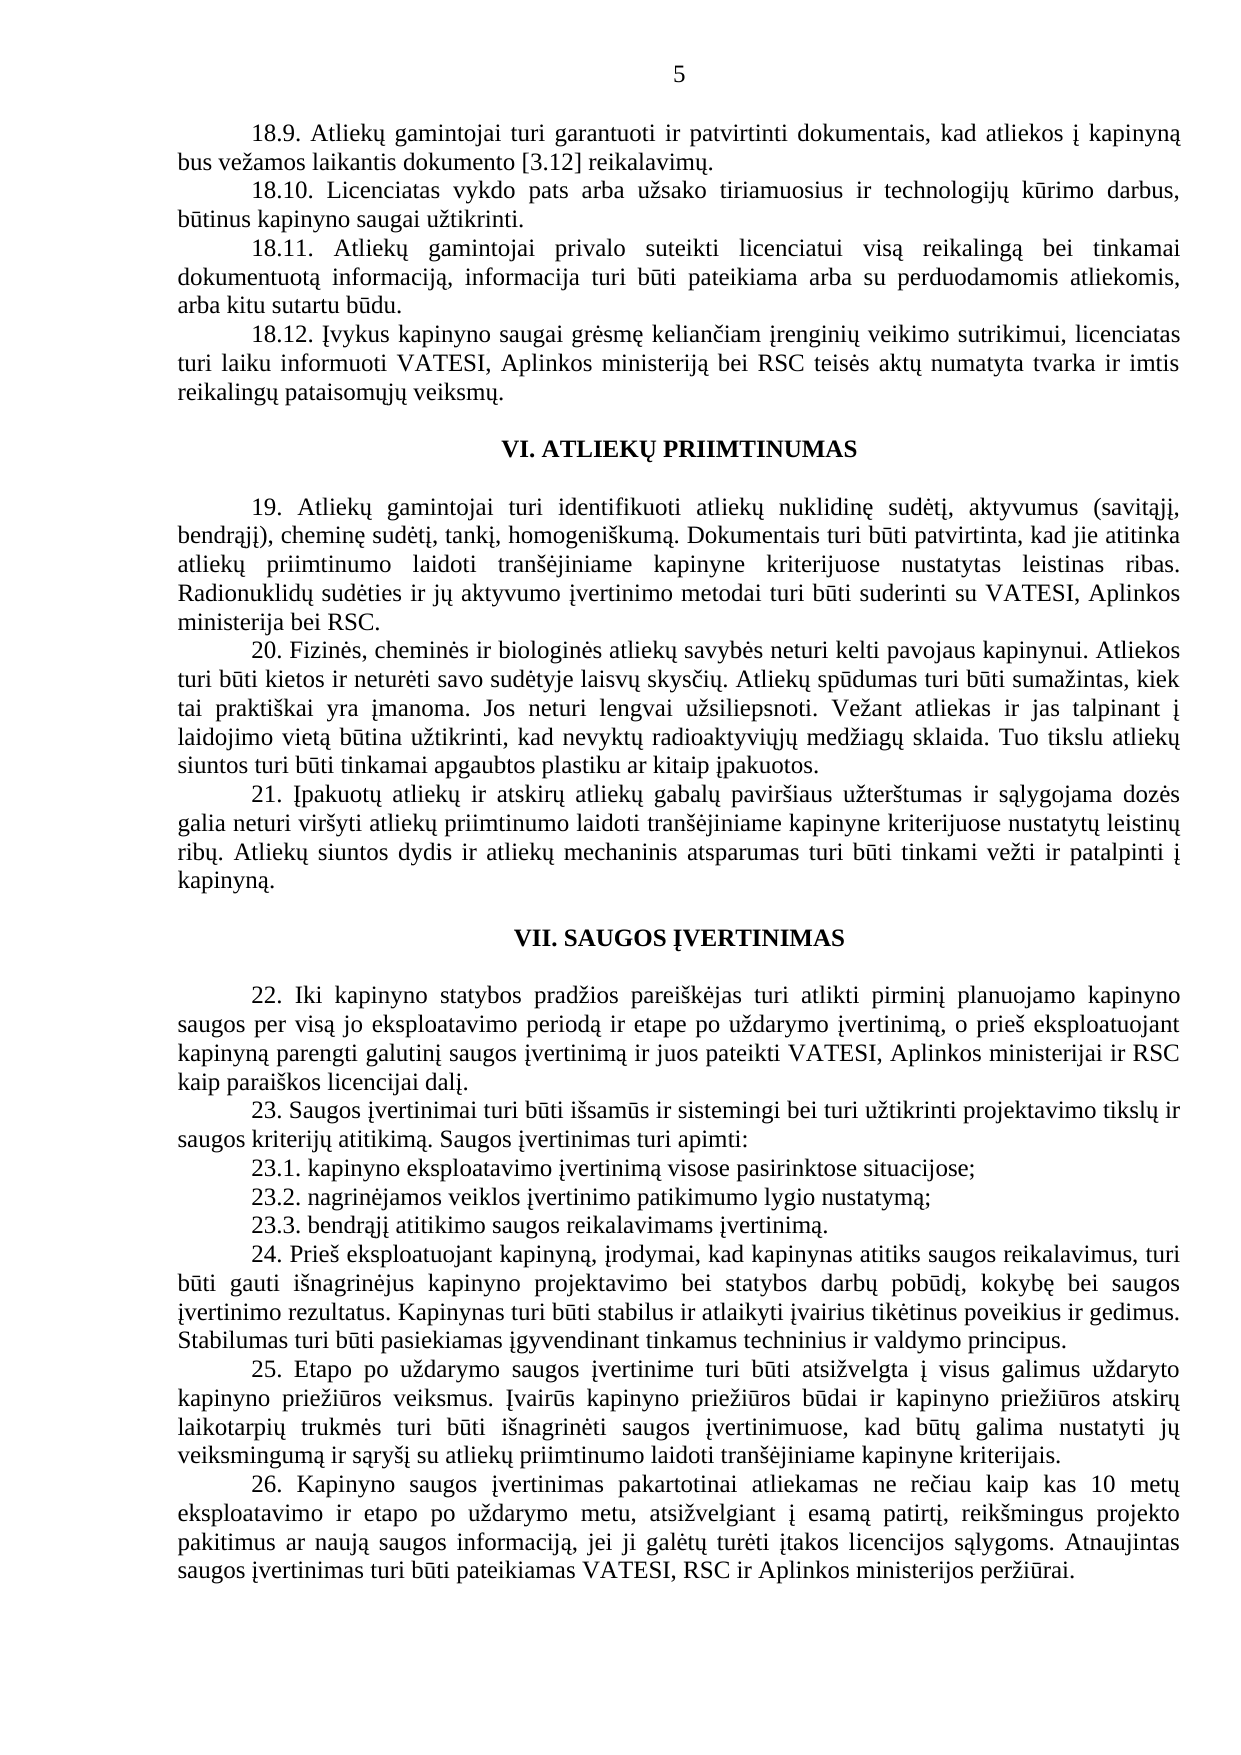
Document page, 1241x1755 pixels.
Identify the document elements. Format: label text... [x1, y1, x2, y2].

text 21. Įpakuotų atliekų ir atskirų atliekų gabalų paviršiaus užterštumas ir sąlygojama dozės galia neturi viršyti atliekų priimtinumo laidoti tranšėjiniame kapinyne kriterijuose nustatytų leistinų ribų. Atliekų siuntos dydis ir atliekų mechaninis atsparumas turi būti tinkami vežti ir patalpinti į kapinyną. [177, 779, 1181, 894]
text 18.10. Licenciatas vykdo pats arba užsako tiriamuosius ir technologijų kūrimo darbus, būtinus kapinyno saugai užtikrinti. [177, 176, 1181, 233]
text 23.1. kapinyno eksploatavimo įvertinimą visose pasirinktose situacijose; [177, 1153, 1181, 1182]
text 18.12. Įvykus kapinyno saugai grėsmę keliančiam įrenginių veikimo sutrikimui, licenciatas turi laiku informuoti VATESI, Aplinkos ministeriją bei RSC teisės aktų numatyta tvarka ir imtis reikalingų pataisomųjų veiksmų. [177, 319, 1181, 406]
text 18.11. Atliekų gamintojai privalo suteikti licenciatui visą reikalingą bei tinkamai dokumentuotą informaciją, informacija turi būti pateikiama arba su perduodamomis atliekomis, arba kitu sutartu būdu. [177, 233, 1181, 319]
text 23.2. nagrinėjamos veiklos įvertinimo patikimumo lygio nustatymą; [177, 1182, 1181, 1211]
text 19. Atliekų gamintojai turi identifikuoti atliekų nuklidinę sudėtį, aktyvumus (savitąjį, bendrąjį), cheminę sudėtį, tankį, homogeniškumą. Dokumentais turi būti patvirtinta, kad jie atitinka atliekų priimtinumo laidoti tranšėjiniame kapinyne kriterijuose nustatytas leistinas ribas. Radionuklidų sudėties ir jų aktyvumo įvertinimo metodai turi būti suderinti su VATESI, Aplinkos ministerija bei RSC. [177, 492, 1181, 636]
text 23.3. bendrąjį atitikimo saugos reikalavimams įvertinimą. [177, 1211, 1181, 1239]
text 25. Etapo po uždarymo saugos įvertinime turi būti atsižvelgta į visus galimus uždaryto kapinyno priežiūros veiksmus. Įvairūs kapinyno priežiūros būdai ir kapinyno priežiūros atskirų laikotarpių trukmės turi būti išnagrinėti saugos įvertinimuose, kad būtų galima nustatyti jų veiksmingumą ir sąryšį su atliekų priimtinumo laidoti tranšėjiniame kapinyne kriterijais. [177, 1354, 1181, 1469]
text VII. SAugos Įvertinimas [177, 923, 1181, 952]
text VI. Atliekų priimtinumas [177, 434, 1181, 463]
text 26. Kapinyno saugos įvertinimas pakartotinai atliekamas ne rečiau kaip kas 10 metų eksploatavimo ir etapo po uždarymo metu, atsižvelgiant į esamą patirtį, reikšmingus projekto pakitimus ar naują saugos informaciją, jei ji galėtų turėti įtakos licencijos sąlygoms. Atnaujintas saugos įvertinimas turi būti pateikiamas VATESI, RSC ir Aplinkos ministerijos peržiūrai. [177, 1469, 1181, 1584]
text 20. Fizinės, cheminės ir biologinės atliekų savybės neturi kelti pavojaus kapinynui. Atliekos turi būti kietos ir neturėti savo sudėtyje laisvų skysčių. Atliekų spūdumas turi būti sumažintas, kiek tai praktiškai yra įmanoma. Jos neturi lengvai užsiliepsnoti. Vežant atliekas ir jas talpinant į laidojimo vietą būtina užtikrinti, kad nevyktų radioaktyviųjų medžiagų sklaida. Tuo tikslu atliekų siuntos turi būti tinkamai apgaubtos plastiku ar kitaip įpakuotos. [177, 636, 1181, 779]
text 24. Prieš eksploatuojant kapinyną, įrodymai, kad kapinynas atitiks saugos reikalavimus, turi būti gauti išnagrinėjus kapinyno projektavimo bei statybos darbų pobūdį, kokybę bei saugos įvertinimo rezultatus. Kapinynas turi būti stabilus ir atlaikyti įvairius tikėtinus poveikius ir gedimus. Stabilumas turi būti pasiekiamas įgyvendinant tinkamus techninius ir valdymo principus. [177, 1239, 1181, 1354]
text 22. Iki kapinyno statybos pradžios pareiškėjas turi atlikti pirminį planuojamo kapinyno saugos per visą jo eksploatavimo periodą ir etape po uždarymo įvertinimą, o prieš eksploatuojant kapinyną parengti galutinį saugos įvertinimą ir juos pateikti VATESI, Aplinkos ministerijai ir RSC kaip paraiškos licencijai dalį. [177, 981, 1181, 1096]
text 18.9. Atliekų gamintojai turi garantuoti ir patvirtinti dokumentais, kad atliekos į kapinyną bus vežamos laikantis dokumento [3.12] reikalavimų. [177, 118, 1181, 176]
text 23. Saugos įvertinimai turi būti išsamūs ir sistemingi bei turi užtikrinti projektavimo tikslų ir saugos kriterijų atitikimą. Saugos įvertinimas turi apimti: [177, 1096, 1181, 1153]
